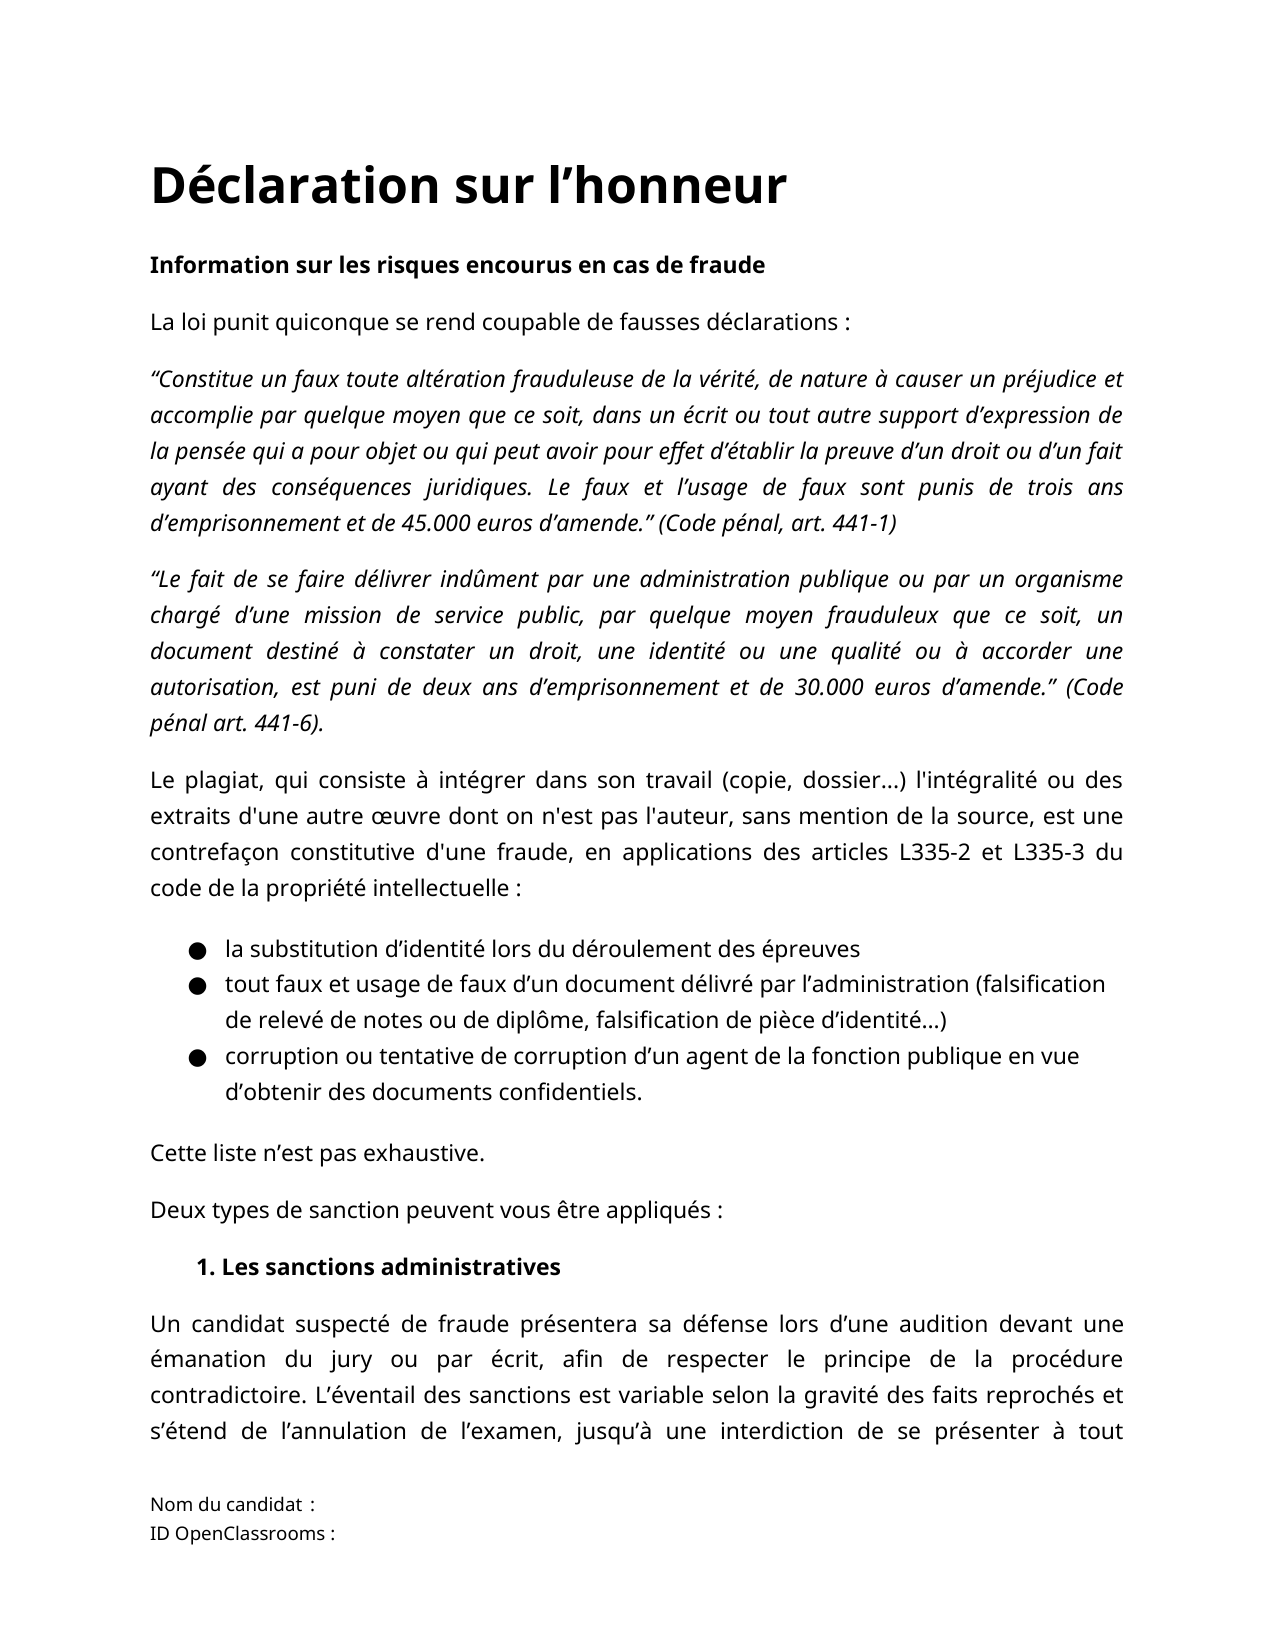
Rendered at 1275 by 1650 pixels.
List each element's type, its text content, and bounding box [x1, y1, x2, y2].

text Un candidat suspecté de fraude présentera sa défense lors d’une audition devant une émanation du jury ou par écrit, afin de respecter le principe de la procédure contradictoire. L’éventail des sanctions est variable selon la gravité des faits reprochés et s’étend de l’annulation de l’examen, jusqu’à une interdiction de se présenter à tout [150, 1307, 1125, 1447]
list tout faux et usage de faux d’un document délivré par l’administration (falsification de relevé de notes ou de diplôme, falsification de pièce d’identité…) [187, 968, 1125, 1036]
text Le plagiat, qui consiste à intégrer dans son travail (copie, dossier...) l'intégralité ou des extraits d'une autre œuvre dont on n'est pas l'auteur, sans mention de la source, est une contrefaçon constitutive d'une fraude, en applications des articles L335-2 et L335-3 du code de la propriété intellectuelle : [150, 764, 1125, 903]
text 1. Les sanctions administratives [196, 1251, 1125, 1282]
text La loi punit quiconque se rend coupable de fausses déclarations : [150, 306, 1125, 337]
text “Constitue un faux toute altération frauduleuse de la vérité, de nature à causer un préjudice et accomplie par quelque moyen que ce soit, dans un écrit ou tout autre support d’expression de la pensée qui a pour objet ou qui peut avoir pour effet d’établir la preuve d’un droit ou d’un fait ayant des conséquences juridiques. Le faux et l’usage de faux sont punis de trois ans d’emprisonnement et de 45.000 euros d’amende.” (Code pénal, art. 441-1) [150, 363, 1125, 538]
text Deux types de sanction peuvent vous être appliqués : [150, 1194, 1125, 1225]
text “Le fait de se faire délivrer indûment par une administration publique ou par un organisme chargé d’une mission de service public, par quelque moyen frauduleux que ce soit, un document destiné à constater un droit, une identité ou une qualité ou à accorder une autorisation, est puni de deux ans d’emprisonnement et de 30.000 euros d’amende.” (Code pénal art. 441-6). [150, 563, 1125, 738]
list la substitution d’identité lors du déroulement des épreuves [187, 932, 1125, 964]
subtitle Déclaration sur l’honneur [150, 150, 1125, 218]
list corruption ou tentative de corruption d’un agent de la fonction publique en vue d’obtenir des documents confidentiels. [187, 1040, 1125, 1107]
text Cette liste n’est pas exhaustive. [150, 1137, 1125, 1168]
text Information sur les risques encourus en cas de fraude [150, 249, 1125, 280]
